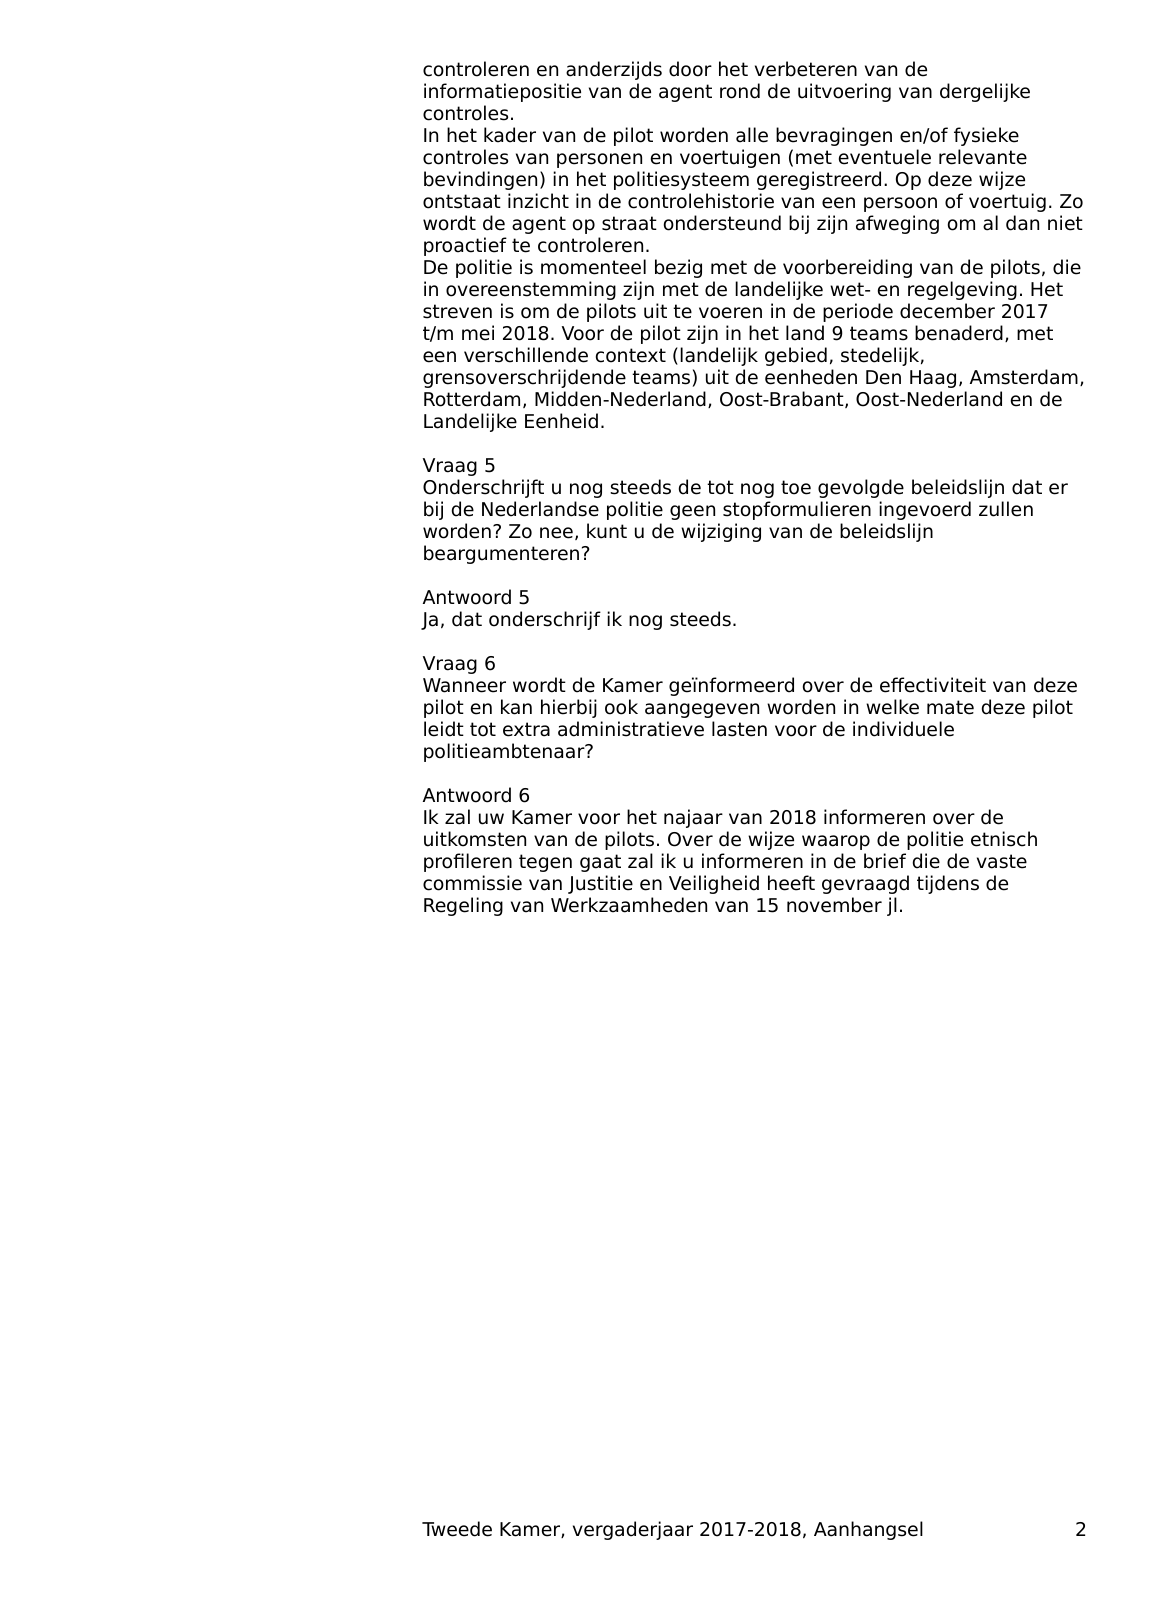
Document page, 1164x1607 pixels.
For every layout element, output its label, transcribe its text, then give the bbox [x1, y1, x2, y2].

text Antwoord 5 [422, 587, 1087, 609]
text Vraag 5 [422, 455, 1087, 477]
text De politie is momenteel bezig met de voorbereiding van de pilots, die in overeenstemming zijn met de landelijke wet- en regelgeving. Het streven is om de pilots uit te voeren in de periode december 2017 t/m mei 2018. Voor de pilot zijn in het land 9 teams benaderd, met een verschillende context (landelijk gebied, stedelijk, grensoverschrijdende teams) uit de eenheden Den Haag, Amsterdam, Rotterdam, Midden-Nederland, Oost-Brabant, Oost-Nederland en de Landelijke Eenheid. [422, 257, 1087, 433]
text controleren en anderzijds door het verbeteren van de informatiepositie van de agent rond de uitvoering van dergelijke controles. [422, 59, 1087, 125]
text Onderschrijft u nog steeds de tot nog toe gevolgde beleidslijn dat er bij de Nederlandse politie geen stopformulieren ingevoerd zullen worden? Zo nee, kunt u de wijziging van de beleidslijn beargumenteren? [422, 477, 1087, 565]
text In het kader van de pilot worden alle bevragingen en/of fysieke controles van personen en voertuigen (met eventuele relevante bevindingen) in het politiesysteem geregistreerd. Op deze wijze ontstaat inzicht in de controlehistorie van een persoon of voertuig. Zo wordt de agent op straat ondersteund bij zijn afweging om al dan niet proactief te controleren. [422, 125, 1087, 257]
text Ik zal uw Kamer voor het najaar van 2018 informeren over de uitkomsten van de pilots. Over de wijze waarop de politie etnisch profileren tegen gaat zal ik u informeren in de brief die de vaste commissie van Justitie en Veiligheid heeft gevraagd tijdens de Regeling van Werkzaamheden van 15 november jl. [422, 807, 1087, 917]
text Antwoord 6 [422, 785, 1087, 807]
text Vraag 6 [422, 653, 1087, 675]
text Wanneer wordt de Kamer geïnformeerd over de effectiviteit van deze pilot en kan hierbij ook aangegeven worden in welke mate deze pilot leidt tot extra administratieve lasten voor de individuele politieambtenaar? [422, 675, 1087, 763]
text Ja, dat onderschrijf ik nog steeds. [422, 609, 1087, 631]
